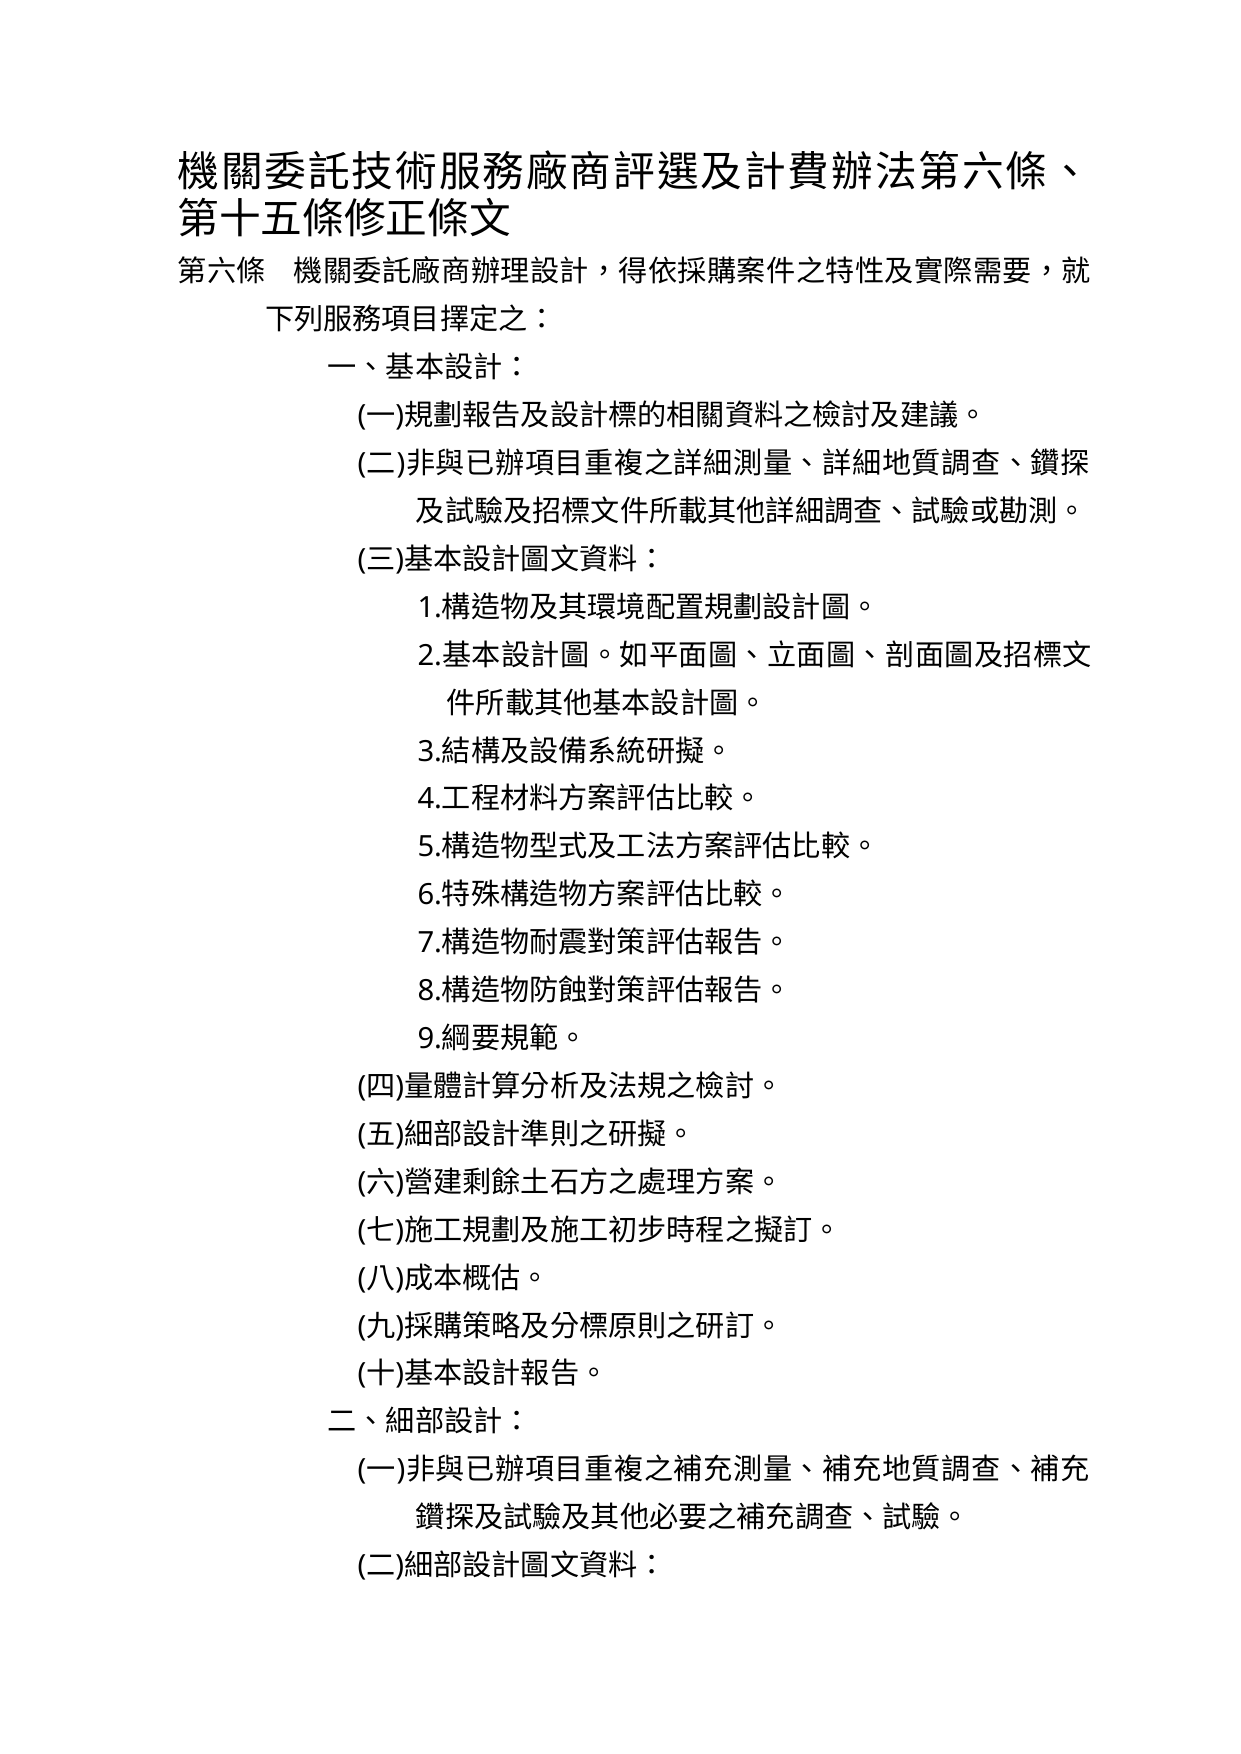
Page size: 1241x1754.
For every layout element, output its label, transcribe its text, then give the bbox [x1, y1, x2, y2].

text 3.結構及設備系統研擬。 [417, 723, 1093, 771]
text (三)基本設計圖文資料： [357, 531, 1093, 579]
text 2.基本設計圖。如平面圖、立面圖、剖面圖及招標文件所載其他基本設計圖。 [417, 627, 1093, 723]
text 8.構造物防蝕對策評估報告。 [417, 962, 1093, 1010]
text (六)營建剩餘土石方之處理方案。 [357, 1154, 1093, 1202]
text (四)量體計算分析及法規之檢討。 [357, 1058, 1093, 1106]
text 第六條 機關委託廠商辦理設計，得依採購案件之特性及實際需要，就下列服務項目擇定之： [177, 243, 1093, 339]
text (二)非與已辦項目重複之詳細測量、詳細地質調查、鑽探及試驗及招標文件所載其他詳細調查、試驗或勘測。 [357, 435, 1093, 531]
text (五)細部設計準則之研擬。 [357, 1106, 1093, 1154]
text (九)採購策略及分標原則之研訂。 [357, 1298, 1093, 1346]
text 7.構造物耐震對策評估報告。 [417, 914, 1093, 962]
text 1.構造物及其環境配置規劃設計圖。 [417, 579, 1093, 627]
text (二)細部設計圖文資料： [357, 1537, 1093, 1585]
text 4.工程材料方案評估比較。 [417, 771, 1093, 818]
text 一、基本設計： [327, 339, 1093, 387]
text (八)成本概估。 [357, 1250, 1093, 1298]
text 二、細部設計： [327, 1393, 1093, 1441]
text 機關委託技術服務廠商評選及計費辦法第六條、第十五條修正條文 [177, 148, 1093, 243]
text (一)非與已辦項目重複之補充測量、補充地質調查、補充鑽探及試驗及其他必要之補充調查、試驗。 [357, 1441, 1093, 1537]
text (十)基本設計報告。 [357, 1346, 1093, 1393]
text (七)施工規劃及施工初步時程之擬訂。 [357, 1202, 1093, 1250]
text 5.構造物型式及工法方案評估比較。 [417, 818, 1093, 866]
text 6.特殊構造物方案評估比較。 [417, 866, 1093, 914]
text (一)規劃報告及設計標的相關資料之檢討及建議。 [357, 387, 1093, 435]
text 9.綱要規範。 [417, 1010, 1093, 1058]
